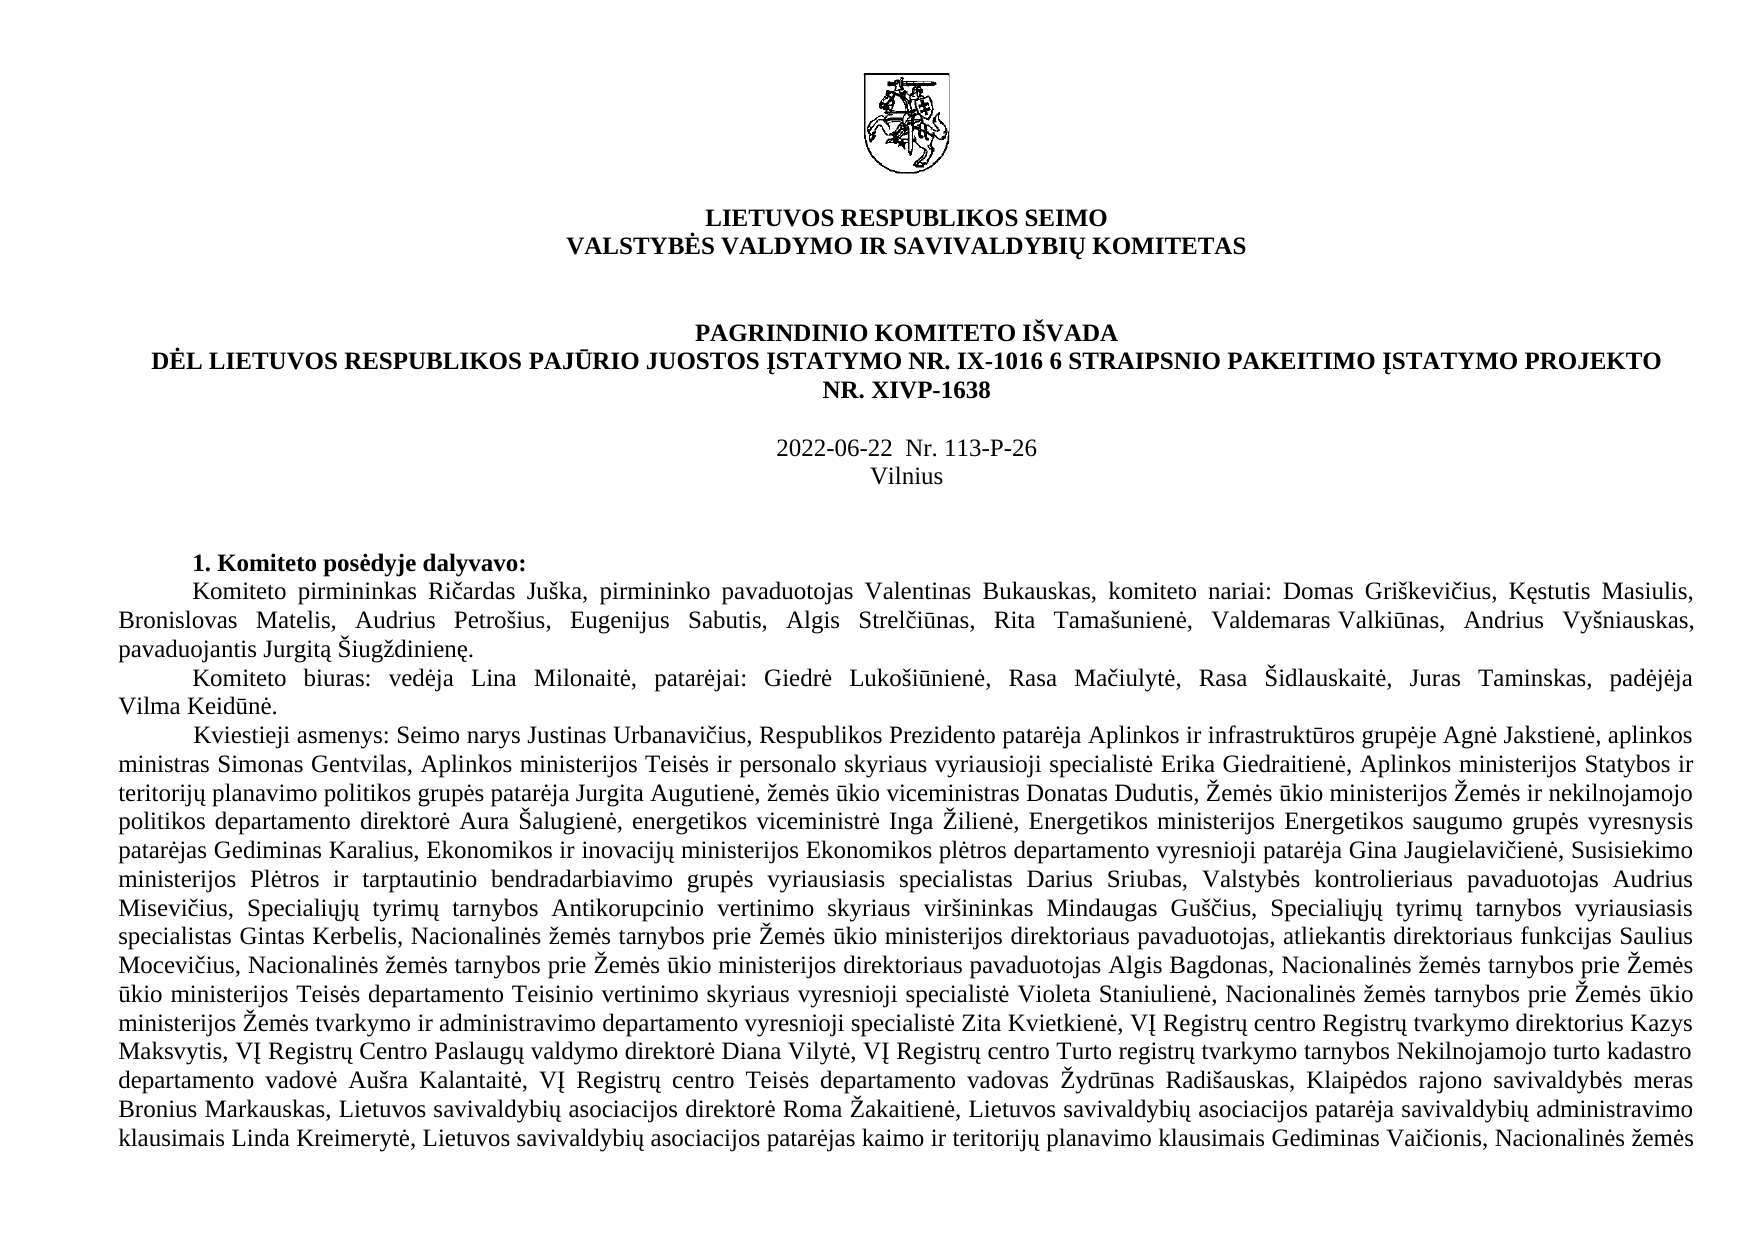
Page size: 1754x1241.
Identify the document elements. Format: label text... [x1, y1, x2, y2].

text 1. Komiteto posėdyje dalyvavo: [118, 548, 1695, 576]
text LIETUVOS RESPUBLIKOS SEIMO [118, 203, 1695, 231]
subtitle DĖL LIETUVOS RESPUBLIKOS PAJŪRIO JUOSTOS ĮSTATYMO NR. IX-1016 6 STRAIPSNIo PAKEITIMO ĮSTATYMO PROJEKTO [118, 346, 1695, 375]
subtitle NR. XIVP-1638 [118, 375, 1695, 404]
text Vilnius [118, 461, 1695, 490]
text 2022-06-22 Nr. 113-P-26 [118, 433, 1695, 461]
text Kviestieji asmenys: Seimo narys Justinas Urbanavičius, Respublikos Prezidento patarėja Aplinkos ir infrastruktūros grupėje Agnė Jakstienė, aplinkos ministras Simonas Gentvilas, Aplinkos ministerijos Teisės ir personalo skyriaus vyriausioji specialistė Erika Giedraitienė, Aplinkos ministerijos Statybos ir teritorijų planavimo politikos grupės patarėja Jurgita Augutienė, žemės ūkio viceministras Donatas Dudutis, Žemės ūkio ministerijos Žemės ir nekilnojamojo politikos departamento direktorė Aura Šalugienė, energetikos viceministrė Inga Žilienė, Energetikos ministerijos Energetikos saugumo grupės vyresnysis patarėjas Gediminas Karalius, Ekonomikos ir inovacijų ministerijos Ekonomikos plėtros departamento vyresnioji patarėja Gina Jaugielavičienė, Susisiekimo ministerijos Plėtros ir tarptautinio bendradarbiavimo grupės vyriausiasis specialistas Darius Sriubas, Valstybės kontrolieriaus pavaduotojas Audrius Misevičius, Specialiųjų tyrimų tarnybos Antikorupcinio vertinimo skyriaus viršininkas Mindaugas Guščius, Specialiųjų tyrimų tarnybos vyriausiasis specialistas Gintas Kerbelis, Nacionalinės žemės tarnybos prie Žemės ūkio ministerijos direktoriaus pavaduotojas, atliekantis direktoriaus funkcijas Saulius Mocevičius, Nacionalinės žemės tarnybos prie Žemės ūkio ministerijos direktoriaus pavaduotojas Algis Bagdonas, Nacionalinės žemės tarnybos prie Žemės ūkio ministerijos Teisės departamento Teisinio vertinimo skyriaus vyresnioji specialistė Violeta Staniulienė, Nacionalinės žemės tarnybos prie Žemės ūkio ministerijos Žemės tvarkymo ir administravimo departamento vyresnioji specialistė Zita Kvietkienė, VĮ Registrų centro Registrų tvarkymo direktorius Kazys Maksvytis, VĮ Registrų Centro Paslaugų valdymo direktorė Diana Vilytė, VĮ Registrų centro Turto registrų tvarkymo tarnybos Nekilnojamojo turto kadastro departamento vadovė Aušra Kalantaitė, VĮ Registrų centro Teisės departamento vadovas Žydrūnas Radišauskas, Klaipėdos rajono savivaldybės meras Bronius Markauskas, Lietuvos savivaldybių asociacijos direktorė Roma Žakaitienė, Lietuvos savivaldybių asociacijos patarėja savivaldybių administravimo klausimais Linda Kreimerytė, Lietuvos savivaldybių asociacijos patarėjas kaimo ir teritorijų planavimo klausimais Gediminas Vaičionis, Nacionalinės žemės [118, 720, 1695, 1151]
text Komiteto biuras: vedėja Lina Milonaitė, patarėjai: Giedrė Lukošiūnienė, Rasa Mačiulytė, Rasa Šidlauskaitė, Juras Taminskas, padėjėja Vilma Keidūnė. [118, 663, 1695, 720]
text VALSTYBĖS VALDYMO IR SAVIVALDYBIŲ KOMITETAS [118, 231, 1695, 260]
text Komiteto pirmininkas Ričardas Juška, pirmininko pavaduotojas Valentinas Bukauskas, komiteto nariai: Domas Griškevičius, Kęstutis Masiulis, Bronislovas Matelis, Audrius Petrošius, Eugenijus Sabutis, Algis Strelčiūnas, Rita Tamašunienė, Valdemaras Valkiūnas, Andrius Vyšniauskas, pavaduojantis Jurgitą Šiugždinienę. [118, 576, 1695, 663]
subtitle PAGRINDINIO KOMITETO IŠVADA [118, 318, 1695, 346]
